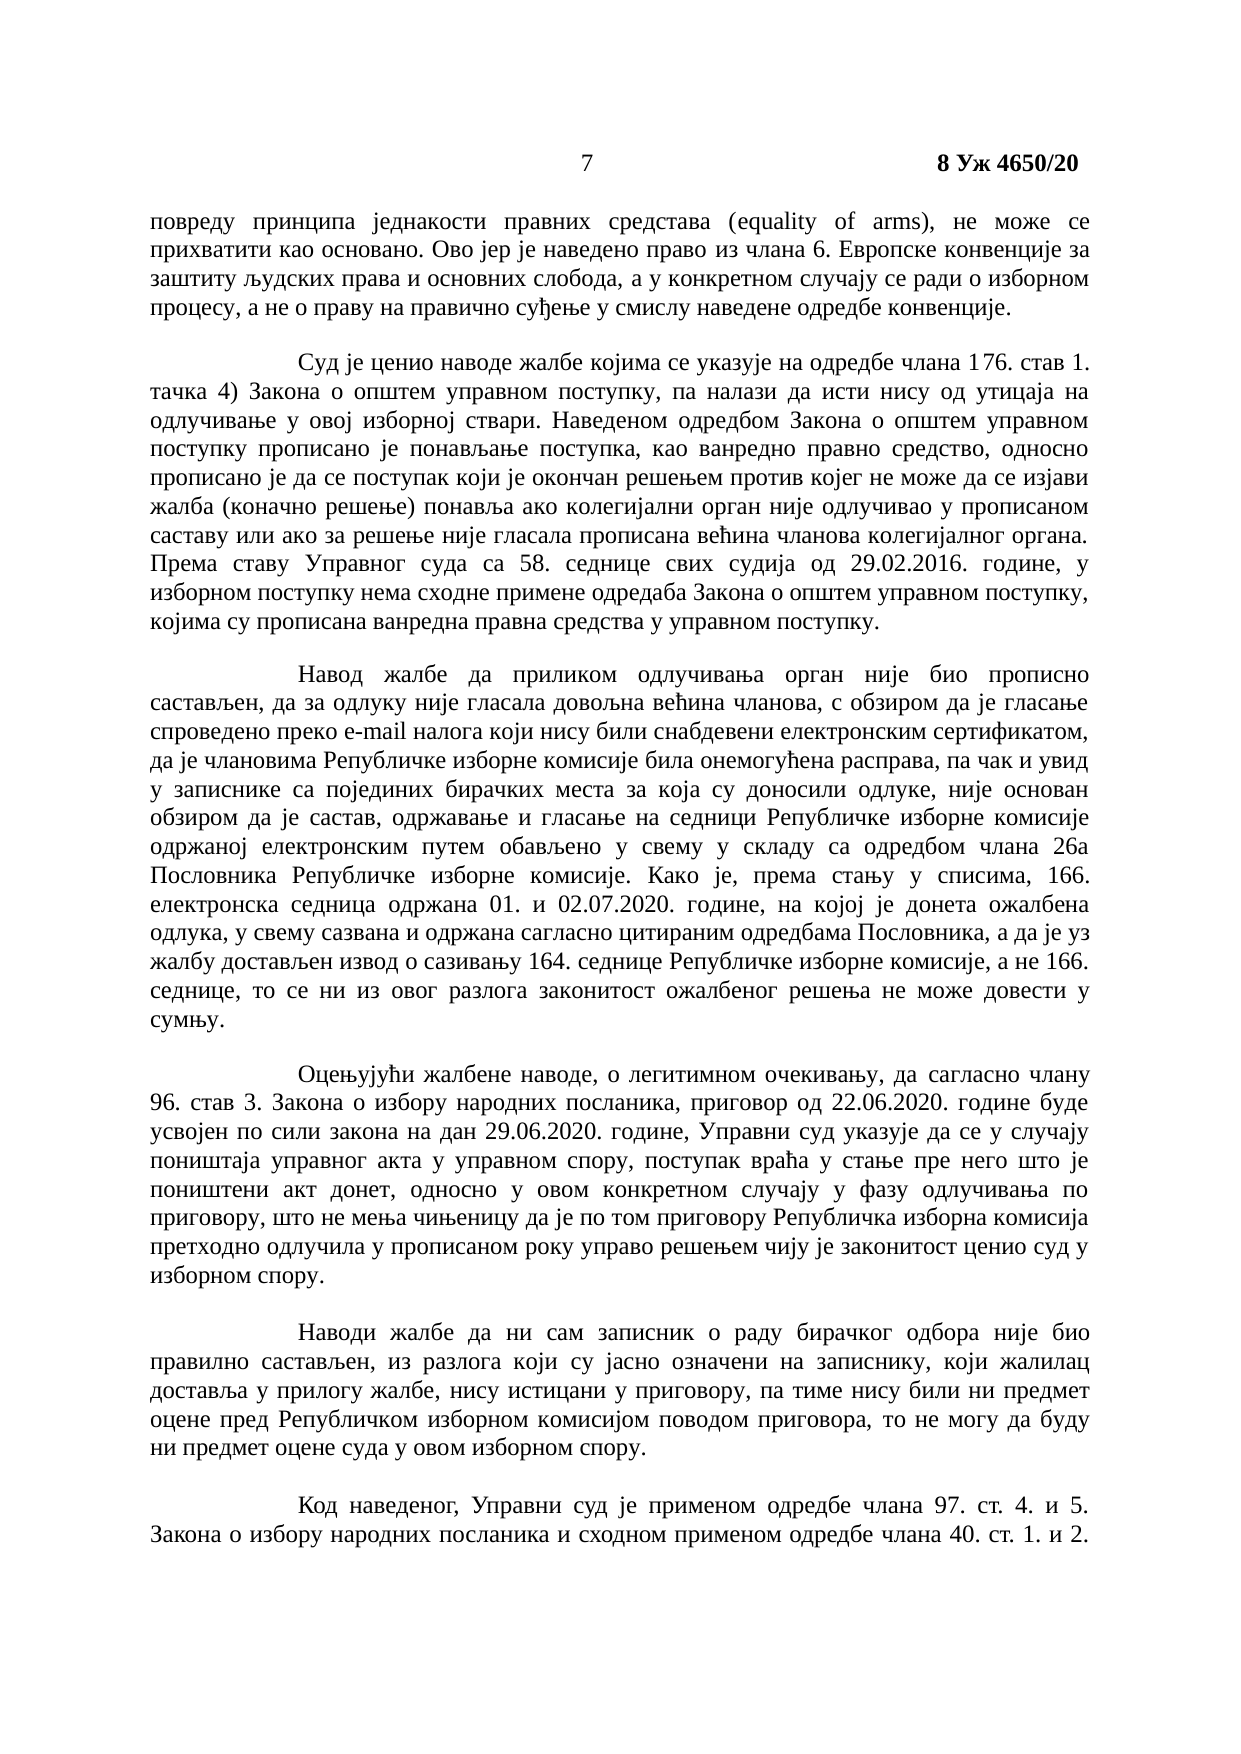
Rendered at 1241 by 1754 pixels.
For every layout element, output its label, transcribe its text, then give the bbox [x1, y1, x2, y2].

text Оцењујући жалбене наводе, о легитимном очекивању, да сагласно члану 96. став 3. Закона о избору народних посланика, приговор од 22.06.2020. године буде усвојен по сили закона на дан 29.06.2020. године, Управни суд указује да се у случају поништаја управног акта у управном спору, поступак враћа у стање пре него што је поништени акт донет, односно у овом конкретном случају у фазу одлучивања по приговору, што не мења чињеницу да је по том приговору Републичка изборна комисија претходно одлучила у прописаном року управо решењем чију је законитост ценио суд у изборном спору. [150, 1059, 1090, 1289]
text Суд је ценио наводе жалбе којима се указује на одредбе члана 176. став 1. тачка 4) Закона о општем управном поступку, па налази да исти нису од утицаја на одлучивање у овој изборној ствари. Наведеном одредбом Закона о општем управном поступку прописано је понављање поступка, као ванредно правно средство, односно прописано је да се поступак који је окончан решењем против којег не може да се изјави жалба (коначно решење) понавља ако колегијални орган није одлучивао у прописаном саставу или ако за решење није гласала прописана већина чланова колегијалног органа. Према ставу Управног суда са 58. седнице свих судија од 29.02.2016. године, у изборном поступку нема сходне примене одредаба Закона о општем управном поступку, којима су прописана ванредна правна средства у управном поступку. [150, 347, 1090, 635]
text Код наведеног, Управни суд је применом одредбе члана 97. ст. 4. и 5. Закона о избору народних посланика и сходном применом одредбе члана 40. ст. 1. и 2. [150, 1490, 1090, 1547]
text Наводи жалбе да ни сам записник о раду бирачког одбора није био правилно састављен, из разлога који су јасно означени на записнику, који жалилац доставља у прилогу жалбе, нису истицани у приговору, па тиме нису били ни предмет оцене пред Републичком изборном комисијом поводом приговора, то не могу да буду ни предмет оцене суда у овом изборном спору. [150, 1317, 1090, 1461]
text повреду принципа једнакости правних средстава (equality of arms), не може се прихватити као основано. Ово јер је наведено право из члана 6. Европске конвенције за заштиту људских права и основних слобода, а у конкретном случају се ради о изборном процесу, а не о праву на правично суђење у смислу наведене одредбе конвенције. [150, 206, 1090, 321]
text Навод жалбе да приликом одлучивања орган није био прописно састављен, да за одлуку није гласала довољна већина чланова, с обзиром да је гласање спроведено преко e-mail налога који нису били снабдевени електронским сертификатом, да је члановима Републичке изборне комисије била онемогућена расправа, па чак и увид у записнике са појединих бирачких места за која су доносили одлуке, није основан обзиром да је састав, одржавање и гласање на седници Републичке изборне комисије одржаној електронским путем обављено у свему у складу са одредбом члана 26а Пословника Републичке изборне комисије. Како је, према стању у списима, 166. електронска седница одржана 01. и 02.07.2020. године, на којој је донета ожалбена одлука, у свему сазвана и одржана сагласно цитираним одредбама Пословника, а да је уз жалбу достављен извод о сазивању 164. седнице Републичке изборне комисије, а не 166. седнице, то се ни из овог разлога законитост ожалбеног решења не може довести у сумњу. [150, 659, 1090, 1032]
